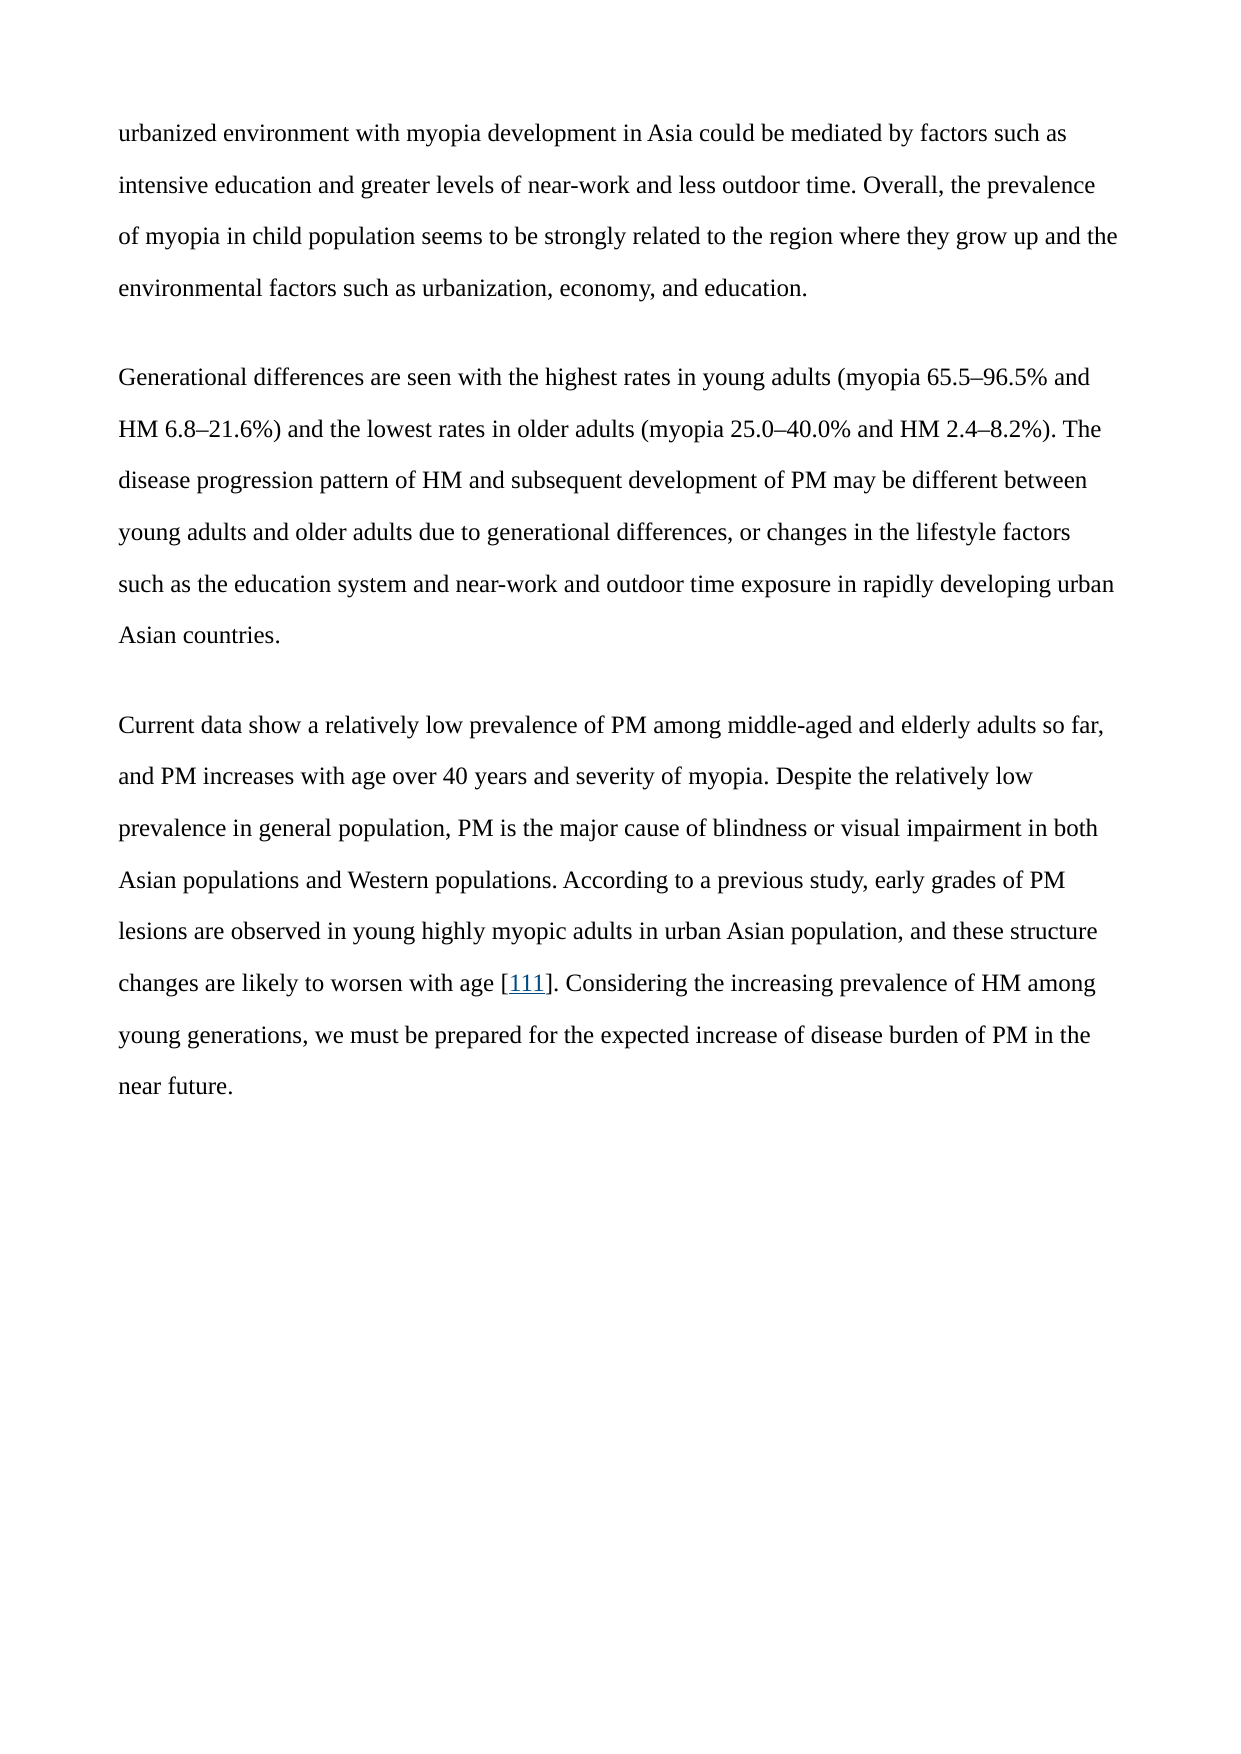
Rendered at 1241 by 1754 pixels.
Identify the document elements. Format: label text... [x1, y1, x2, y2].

text urbanized environment with myopia development in Asia could be mediated by factors such as intensive education and greater levels of near-work and less outdoor time. Overall, the prevalence of myopia in child population seems to be strongly related to the region where they grow up and the environmental factors such as urbanization, economy, and education. [118, 118, 1122, 302]
text Current data show a relatively low prevalence of PM among middle-aged and elderly adults so far, and PM increases with age over 40 years and severity of myopia. Despite the relatively low prevalence in general population, PM is the major cause of blindness or visual impairment in both Asian populations and Western populations. According to a previous study, early grades of PM lesions are observed in young highly myopic adults in urban Asian population, and these structure changes are likely to worsen with age [111]. Considering the increasing prevalence of HM among young generations, we must be prepared for the expected increase of disease burden of PM in the near future. [118, 710, 1122, 1100]
text Generational differences are seen with the highest rates in young adults (myopia 65.5–96.5% and HM 6.8–21.6%) and the lowest rates in older adults (myopia 25.0–40.0% and HM 2.4–8.2%). The disease progression pattern of HM and subsequent development of PM may be different between young adults and older adults due to generational differences, or changes in the lifestyle factors such as the education system and near-work and outdoor time exposure in rapidly developing urban Asian countries. [118, 362, 1122, 649]
